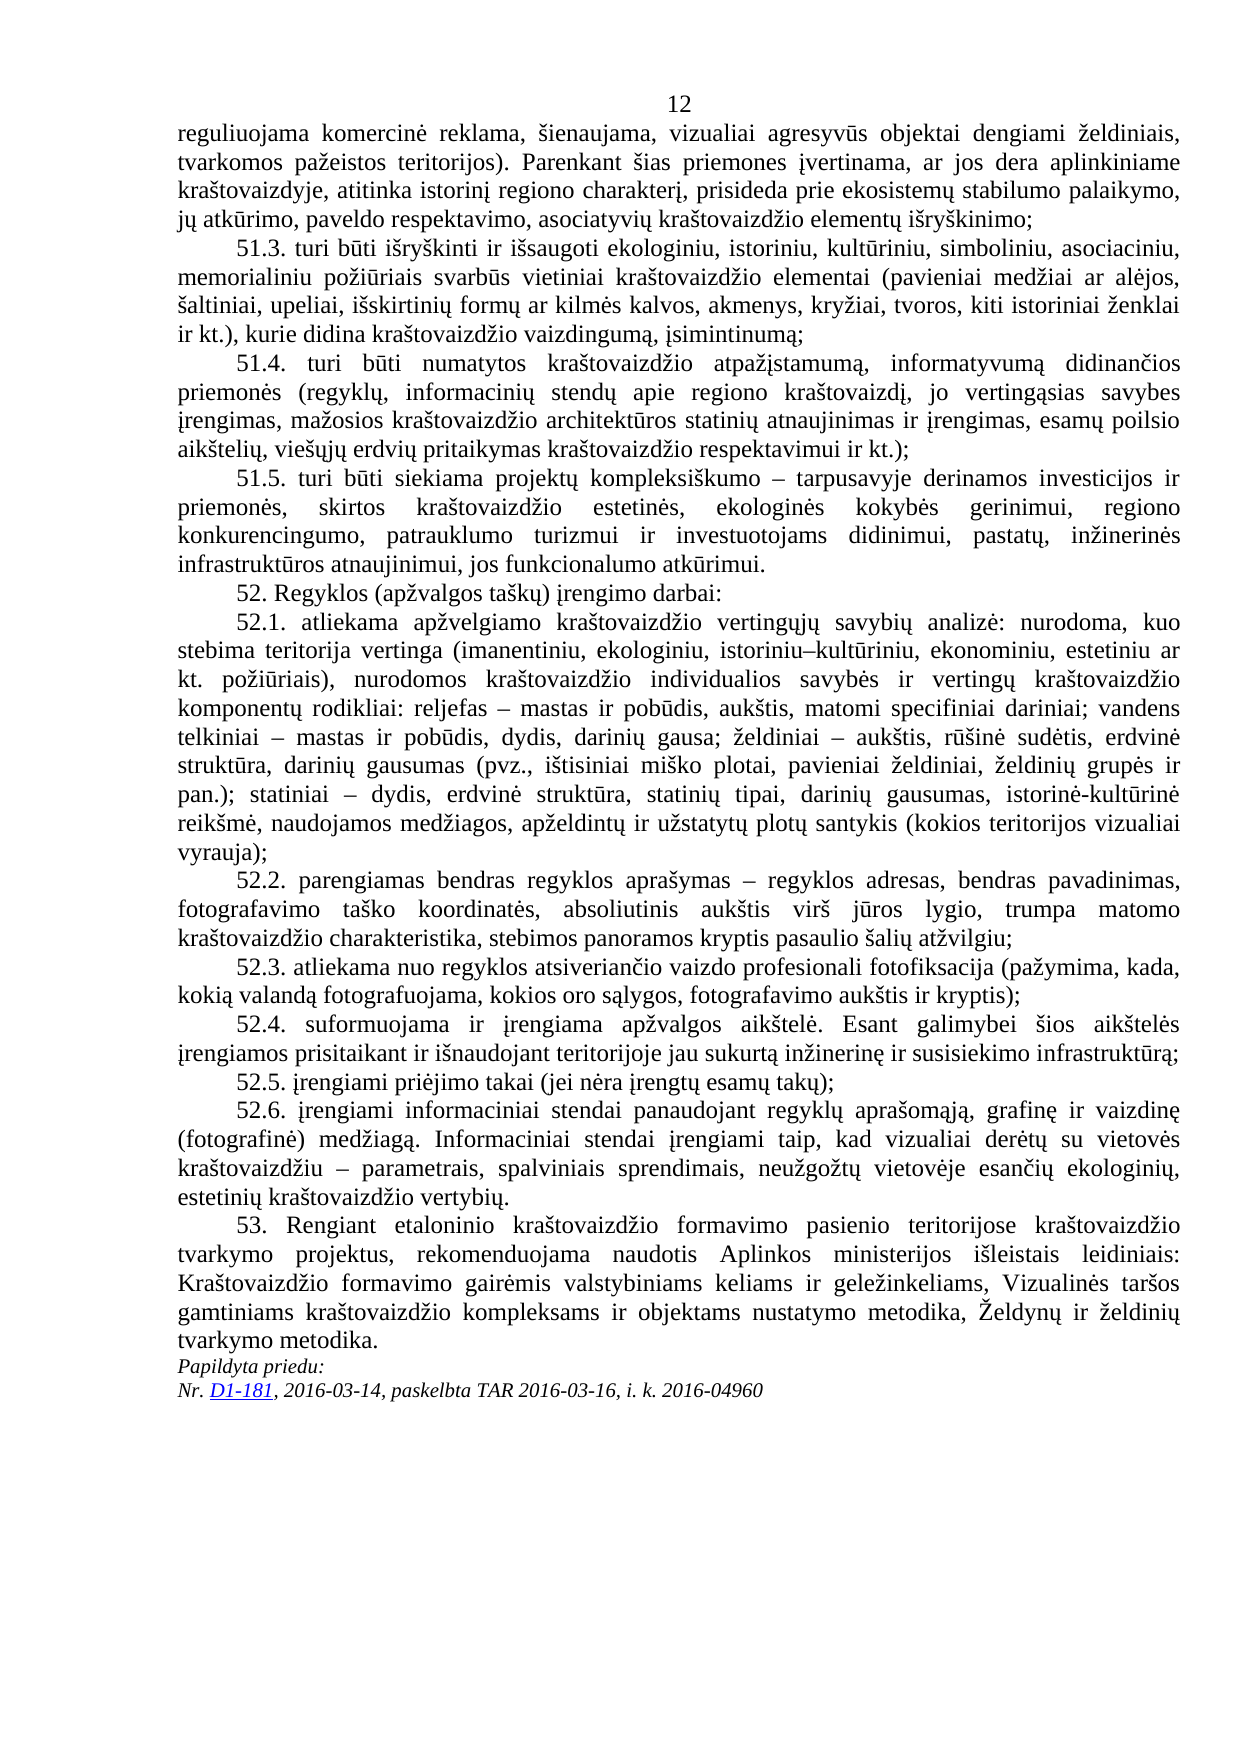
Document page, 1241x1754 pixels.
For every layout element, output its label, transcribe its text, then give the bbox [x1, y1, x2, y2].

text 52.3. atliekama nuo regyklos atsiveriančio vaizdo profesionali fotofiksacija (pažymima, kada, kokią valandą fotografuojama, kokios oro sąlygos, fotografavimo aukštis ir kryptis); [177, 952, 1181, 1009]
text 51.5. turi būti siekiama projektų kompleksiškumo – tarpusavyje derinamos investicijos ir priemonės, skirtos kraštovaizdžio estetinės, ekologinės kokybės gerinimui, regiono konkurencingumo, patrauklumo turizmui ir investuotojams didinimui, pastatų, inžinerinės infrastruktūros atnaujinimui, jos funkcionalumo atkūrimui. [177, 463, 1181, 578]
text 51.4. turi būti numatytos kraštovaizdžio atpažįstamumą, informatyvumą didinančios priemonės (regyklų, informacinių stendų apie regiono kraštovaizdį, jo vertingąsias savybes įrengimas, mažosios kraštovaizdžio architektūros statinių atnaujinimas ir įrengimas, esamų poilsio aikštelių, viešųjų erdvių pritaikymas kraštovaizdžio respektavimui ir kt.); [177, 348, 1181, 463]
text 52. Regyklos (apžvalgos taškų) įrengimo darbai: [177, 578, 1181, 607]
text 52.1. atliekama apžvelgiamo kraštovaizdžio vertingųjų savybių analizė: nurodoma, kuo stebima teritorija vertinga (imanentiniu, ekologiniu, istoriniu–kultūriniu, ekonominiu, estetiniu ar kt. požiūriais), nurodomos kraštovaizdžio individualios savybės ir vertingų kraštovaizdžio komponentų rodikliai: reljefas – mastas ir pobūdis, aukštis, matomi specifiniai dariniai; vandens telkiniai – mastas ir pobūdis, dydis, darinių gausa; želdiniai – aukštis, rūšinė sudėtis, erdvinė struktūra, darinių gausumas (pvz., ištisiniai miško plotai, pavieniai želdiniai, želdinių grupės ir pan.); statiniai – dydis, erdvinė struktūra, statinių tipai, darinių gausumas, istorinė-kultūrinė reikšmė, naudojamos medžiagos, apželdintų ir užstatytų plotų santykis (kokios teritorijos vizualiai vyrauja); [177, 607, 1181, 866]
text 53. Rengiant etaloninio kraštovaizdžio formavimo pasienio teritorijose kraštovaizdžio tvarkymo projektus, rekomenduojama naudotis Aplinkos ministerijos išleistais leidiniais: Kraštovaizdžio formavimo gairėmis valstybiniams keliams ir geležinkeliams, Vizualinės taršos gamtiniams kraštovaizdžio kompleksams ir objektams nustatymo metodika, Želdynų ir želdinių tvarkymo metodika. [177, 1211, 1181, 1354]
text 52.6. įrengiami informaciniai stendai panaudojant regyklų aprašomąją, grafinę ir vaizdinę (fotografinė) medžiagą. Informaciniai stendai įrengiami taip, kad vizualiai derėtų su vietovės kraštovaizdžiu – parametrais, spalviniais sprendimais, neužgožtų vietovėje esančių ekologinių, estetinių kraštovaizdžio vertybių. [177, 1096, 1181, 1211]
text 52.4. suformuojama ir įrengiama apžvalgos aikštelė. Esant galimybei šios aikštelės įrengiamos prisitaikant ir išnaudojant teritorijoje jau sukurtą inžinerinę ir susisiekimo infrastruktūrą; [177, 1009, 1181, 1067]
text Papildyta priedu: [177, 1354, 1181, 1378]
text 51.3. turi būti išryškinti ir išsaugoti ekologiniu, istoriniu, kultūriniu, simboliniu, asociaciniu, memorialiniu požiūriais svarbūs vietiniai kraštovaizdžio elementai (pavieniai medžiai ar alėjos, šaltiniai, upeliai, išskirtinių formų ar kilmės kalvos, akmenys, kryžiai, tvoros, kiti istoriniai ženklai ir kt.), kurie didina kraštovaizdžio vaizdingumą, įsimintinumą; [177, 233, 1181, 348]
text Nr. D1-181, 2016-03-14, paskelbta TAR 2016-03-16, i. k. 2016-04960 [177, 1378, 1181, 1402]
text 52.5. įrengiami priėjimo takai (jei nėra įrengtų esamų takų); [177, 1067, 1181, 1096]
text 52.2. parengiamas bendras regyklos aprašymas – regyklos adresas, bendras pavadinimas, fotografavimo taško koordinatės, absoliutinis aukštis virš jūros lygio, trumpa matomo kraštovaizdžio charakteristika, stebimos panoramos kryptis pasaulio šalių atžvilgiu; [177, 866, 1181, 952]
text reguliuojama komercinė reklama, šienaujama, vizualiai agresyvūs objektai dengiami želdiniais, tvarkomos pažeistos teritorijos). Parenkant šias priemones įvertinama, ar jos dera aplinkiniame kraštovaizdyje, atitinka istorinį regiono charakterį, prisideda prie ekosistemų stabilumo palaikymo, jų atkūrimo, paveldo respektavimo, asociatyvių kraštovaizdžio elementų išryškinimo; [177, 118, 1181, 233]
